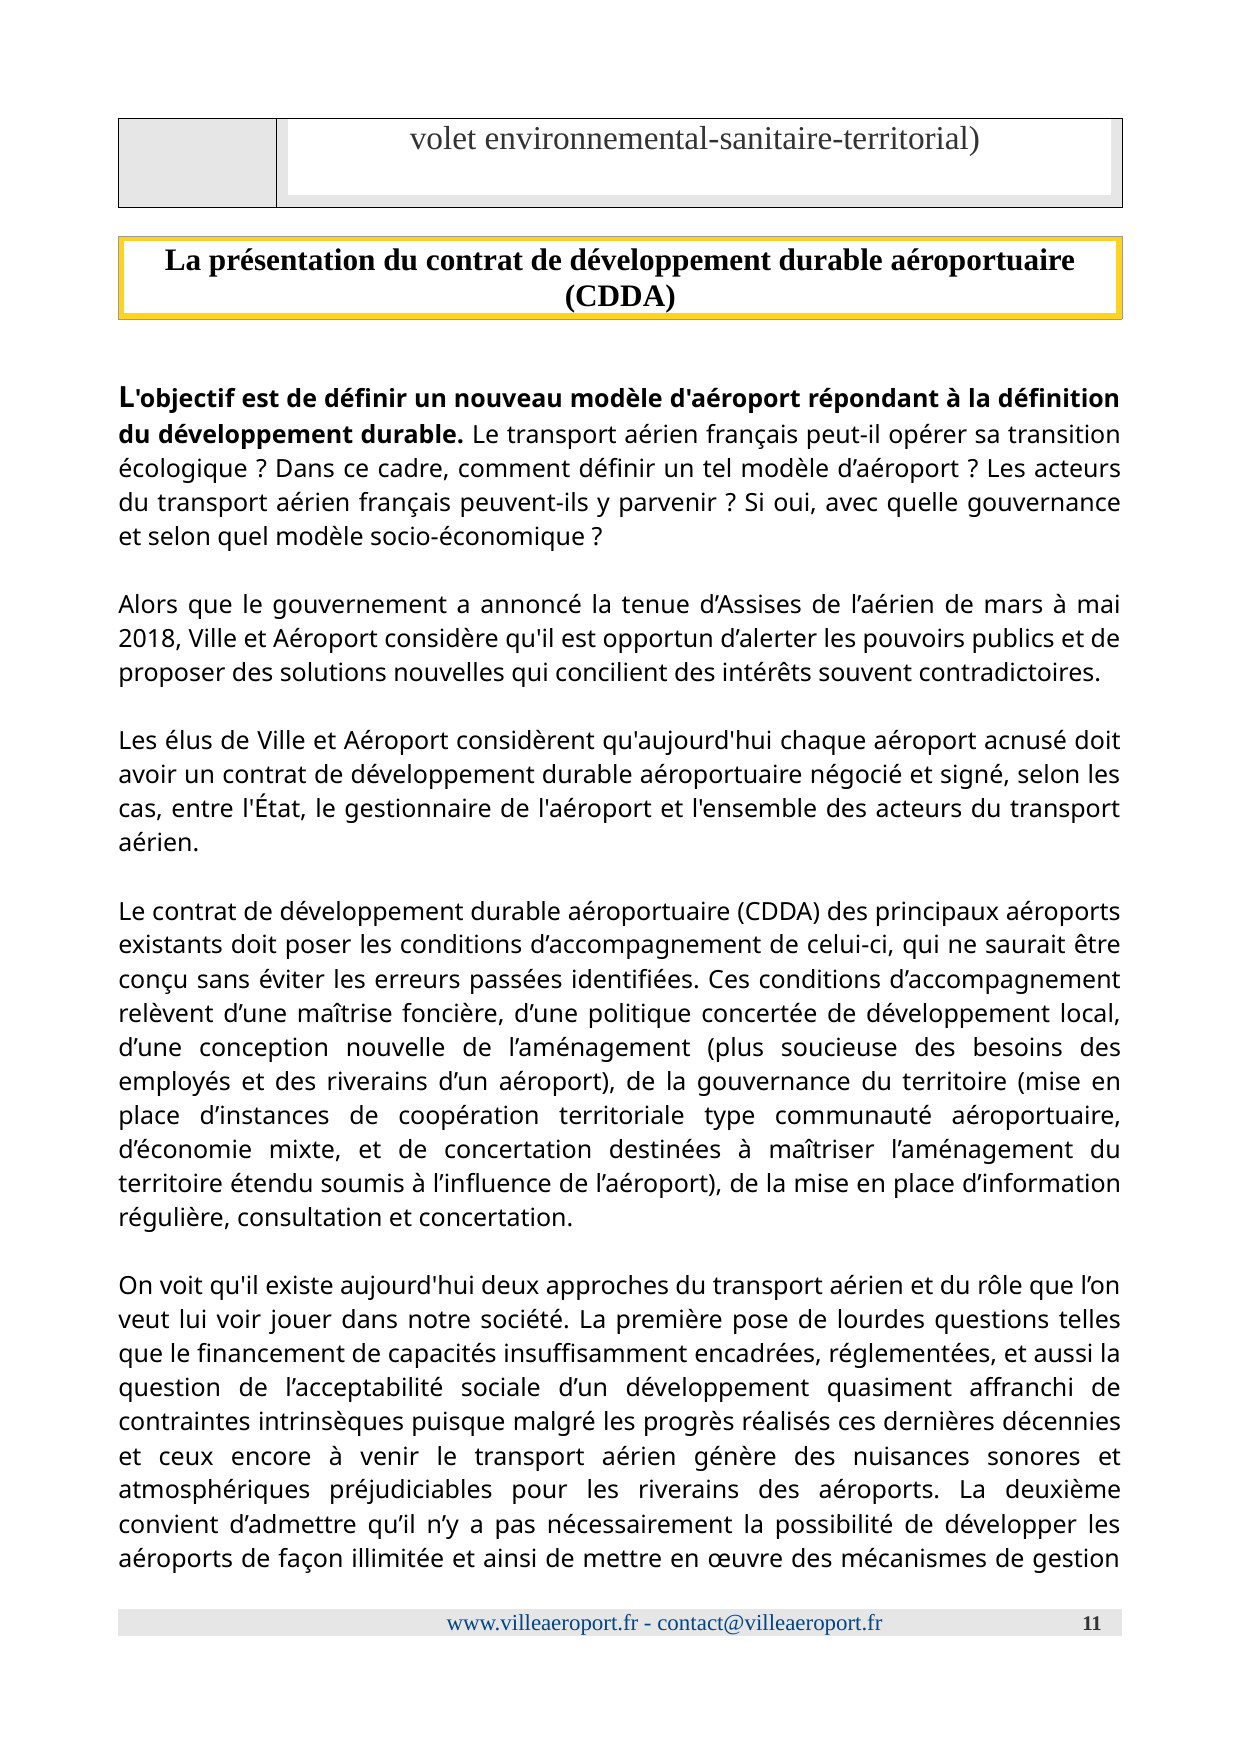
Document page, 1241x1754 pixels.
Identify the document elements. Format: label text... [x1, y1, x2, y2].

table_header [119, 119, 276, 207]
text Le contrat de développement durable aéroportuaire (CDDA) des principaux aéroports existants doit poser les conditions d’accompagnement de celui-ci, qui ne saurait être conçu sans éviter les erreurs passées identifiées. Ces conditions d’accompagnement relèvent d’une maîtrise foncière, d’une politique concertée de développement local, d’une conception nouvelle de l’aménagement (plus soucieuse des besoins des employés et des riverains d’un aéroport), de la gouvernance du territoire (mise en place d’instances de coopération territoriale type communauté aéroportuaire, d’économie mixte, et de concertation destinées à maîtriser l’aménagement du territoire étendu soumis à l’influence de l’aéroport), de la mise en place d’information régulière, consultation et concertation. [118, 893, 1122, 1234]
table_header volet environnemental-sanitaire-territorial) [277, 119, 1122, 207]
text Alors que le gouvernement a annoncé la tenue d’Assises de l’aérien de mars à mai 2018, Ville et Aéroport considère qu'il est opportun d’alerter les pouvoirs publics et de proposer des solutions nouvelles qui concilient des intérêts souvent contradictoires. [118, 587, 1122, 689]
text On voit qu'il existe aujourd'hui deux approches du transport aérien et du rôle que l’on veut lui voir jouer dans notre société. La première pose de lourdes questions telles que le financement de capacités insuffisamment encadrées, réglementées, et aussi la question de l’acceptabilité sociale d’un développement quasiment affranchi de contraintes intrinsèques puisque malgré les progrès réalisés ces dernières décennies et ceux encore à venir le transport aérien génère des nuisances sonores et atmosphériques préjudiciables pour les riverains des aéroports. La deuxième convient d’admettre qu’il n’y a pas nécessairement la possibilité de développer les aéroports de façon illimitée et ainsi de mettre en œuvre des mécanismes de gestion [118, 1268, 1122, 1574]
text Les élus de Ville et Aéroport considèrent qu'aujourd'hui chaque aéroport acnusé doit avoir un contrat de développement durable aéroportuaire négocié et signé, selon les cas, entre l'État, le gestionnaire de l'aéroport et l'ensemble des acteurs du transport aérien. [118, 723, 1122, 859]
table_header La présentation du contrat de développement durable aéroportuaire (CDDA) [119, 237, 1122, 319]
text L'objectif est de définir un nouveau modèle d'aéroport répondant à la définition du développement durable. Le transport aérien français peut-il opérer sa transition écologique ? Dans ce cadre, comment définir un tel modèle d’aéroport ? Les acteurs du transport aérien français peuvent-ils y parvenir ? Si oui, avec quelle gouvernance et selon quel modèle socio-économique ? [118, 377, 1122, 552]
